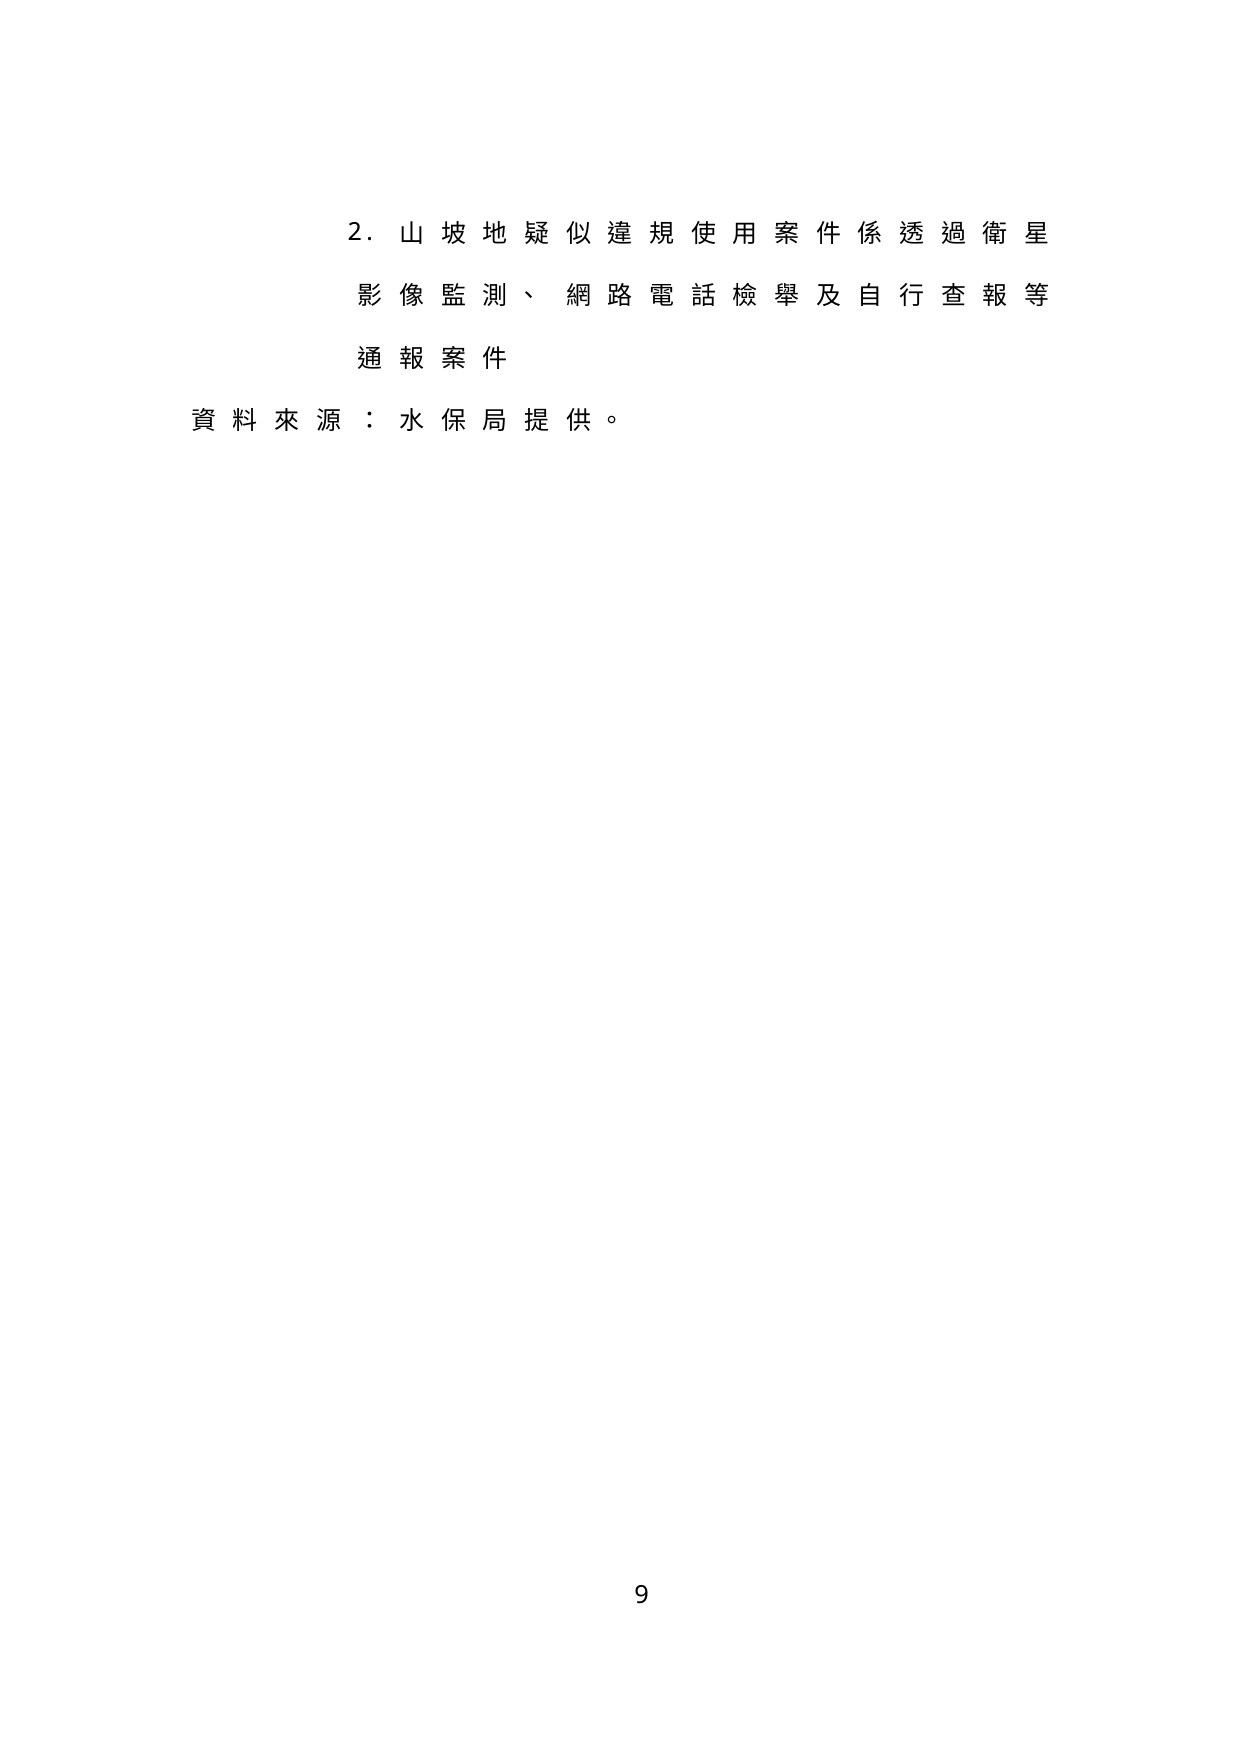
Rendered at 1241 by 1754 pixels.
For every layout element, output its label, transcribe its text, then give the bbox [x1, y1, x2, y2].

text 2.山坡地疑似違規使用案件係透過衛星影像監測、網路電話檢舉及自行查報等通報案件 [183, 189, 1058, 377]
text 資料來源：水保局提供。 [183, 377, 1058, 439]
